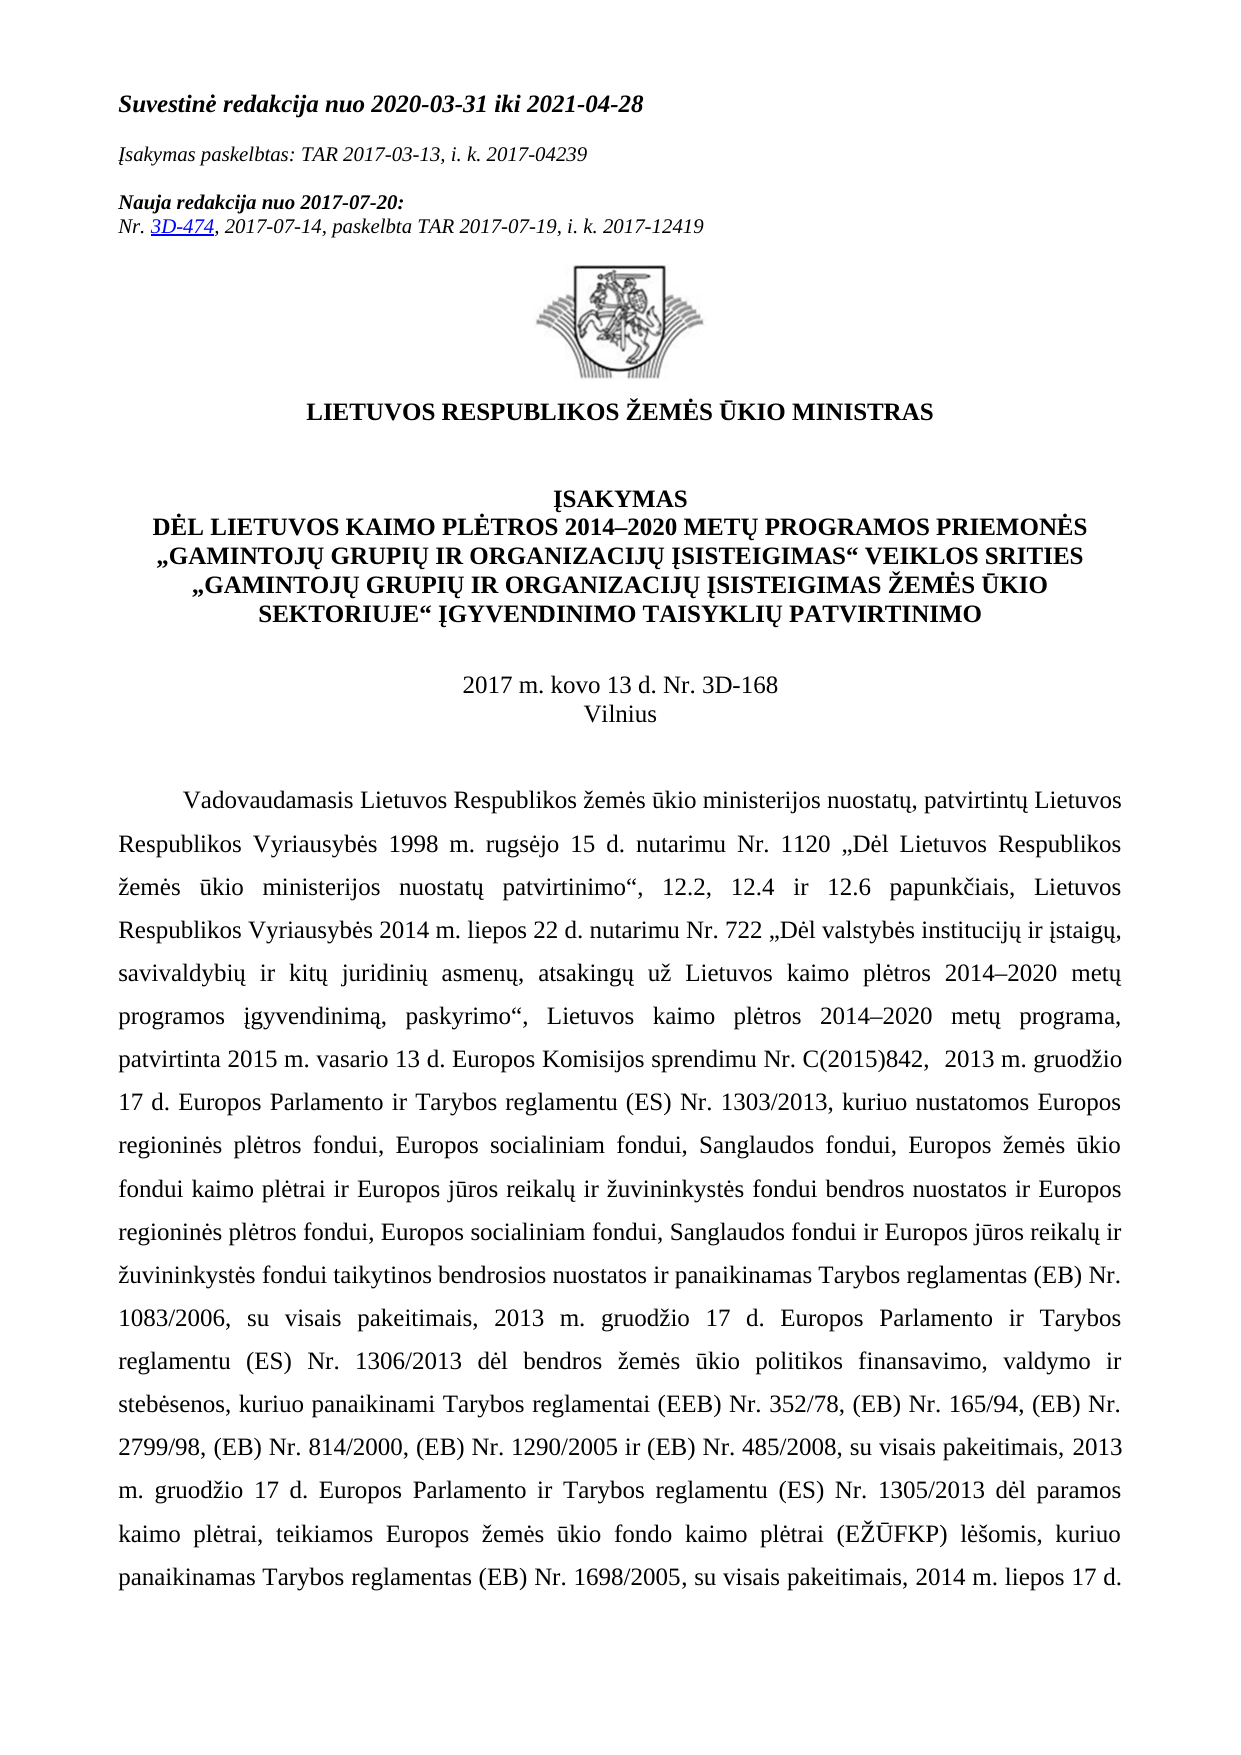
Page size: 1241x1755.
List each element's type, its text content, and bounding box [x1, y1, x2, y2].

text 2017 m. kovo 13 d. Nr. 3D-168 [118, 671, 1122, 699]
text Nauja redakcija nuo 2017-07-20: [118, 189, 1122, 214]
text LIETUVOS RESPUBLIKOS ŽEMĖS ŪKIO MINISTRAS [118, 397, 1122, 426]
text DĖL LIETUVOS KAIMO PLĖTROS 2014–2020 METŲ PROGRAMOS PRIEMONĖS „GAMINTOJŲ GRUPIŲ IR ORGANIZACIJŲ ĮSISTEIGIMAS“ VEIKLOS SRITIES „GAMINTOJŲ GRUPIŲ IR ORGANIZACIJŲ ĮSISTEIGIMAS ŽEMĖS ŪKIO SEKTORIUJE“ ĮGYVENDINIMO TAISYKLIŲ PATVIRTINIMO [118, 512, 1122, 627]
text Vilnius [118, 699, 1122, 728]
text Nr. 3D-474, 2017-07-14, paskelbta TAR 2017-07-19, i. k. 2017-12419 [118, 214, 1122, 238]
text Suvestinė redakcija nuo 2020-03-31 iki 2021-04-28 [118, 89, 1122, 117]
text ĮSAKYMAS [118, 484, 1122, 512]
text Įsakymas paskelbtas: TAR 2017-03-13, i. k. 2017-04239 [118, 141, 1122, 166]
text Vadovaudamasis Lietuvos Respublikos žemės ūkio ministerijos nuostatų, patvirtintų Lietuvos Respublikos Vyriausybės 1998 m. rugsėjo 15 d. nutarimu Nr. 1120 „Dėl Lietuvos Respublikos žemės ūkio ministerijos nuostatų patvirtinimo“, 12.2, 12.4 ir 12.6 papunkčiais, Lietuvos Respublikos Vyriausybės 2014 m. liepos 22 d. nutarimu Nr. 722 „Dėl valstybės institucijų ir įstaigų, savivaldybių ir kitų juridinių asmenų, atsakingų už Lietuvos kaimo plėtros 2014–2020 metų programos įgyvendinimą, paskyrimo“, Lietuvos kaimo plėtros 2014–2020 metų programa, patvirtinta 2015 m. vasario 13 d. Europos Komisijos sprendimu Nr. C(2015)842, 2013 m. gruodžio 17 d. Europos Parlamento ir Tarybos reglamentu (ES) Nr. 1303/2013, kuriuo nustatomos Europos regioninės plėtros fondui, Europos socialiniam fondui, Sanglaudos fondui, Europos žemės ūkio fondui kaimo plėtrai ir Europos jūros reikalų ir žuvininkystės fondui bendros nuostatos ir Europos regioninės plėtros fondui, Europos socialiniam fondui, Sanglaudos fondui ir Europos jūros reikalų ir žuvininkystės fondui taikytinos bendrosios nuostatos ir panaikinamas Tarybos reglamentas (EB) Nr. 1083/2006, su visais pakeitimais, 2013 m. gruodžio 17 d. Europos Parlamento ir Tarybos reglamentu (ES) Nr. 1306/2013 dėl bendros žemės ūkio politikos finansavimo, valdymo ir stebėsenos, kuriuo panaikinami Tarybos reglamentai (EEB) Nr. 352/78, (EB) Nr. 165/94, (EB) Nr. 2799/98, (EB) Nr. 814/2000, (EB) Nr. 1290/2005 ir (EB) Nr. 485/2008, su visais pakeitimais, 2013 m. gruodžio 17 d. Europos Parlamento ir Tarybos reglamentu (ES) Nr. 1305/2013 dėl paramos kaimo plėtrai, teikiamos Europos žemės ūkio fondo kaimo plėtrai (EŽŪFKP) lėšomis, kuriuo panaikinamas Tarybos reglamentas (EB) Nr. 1698/2005, su visais pakeitimais, 2014 m. liepos 17 d. [118, 786, 1122, 1591]
